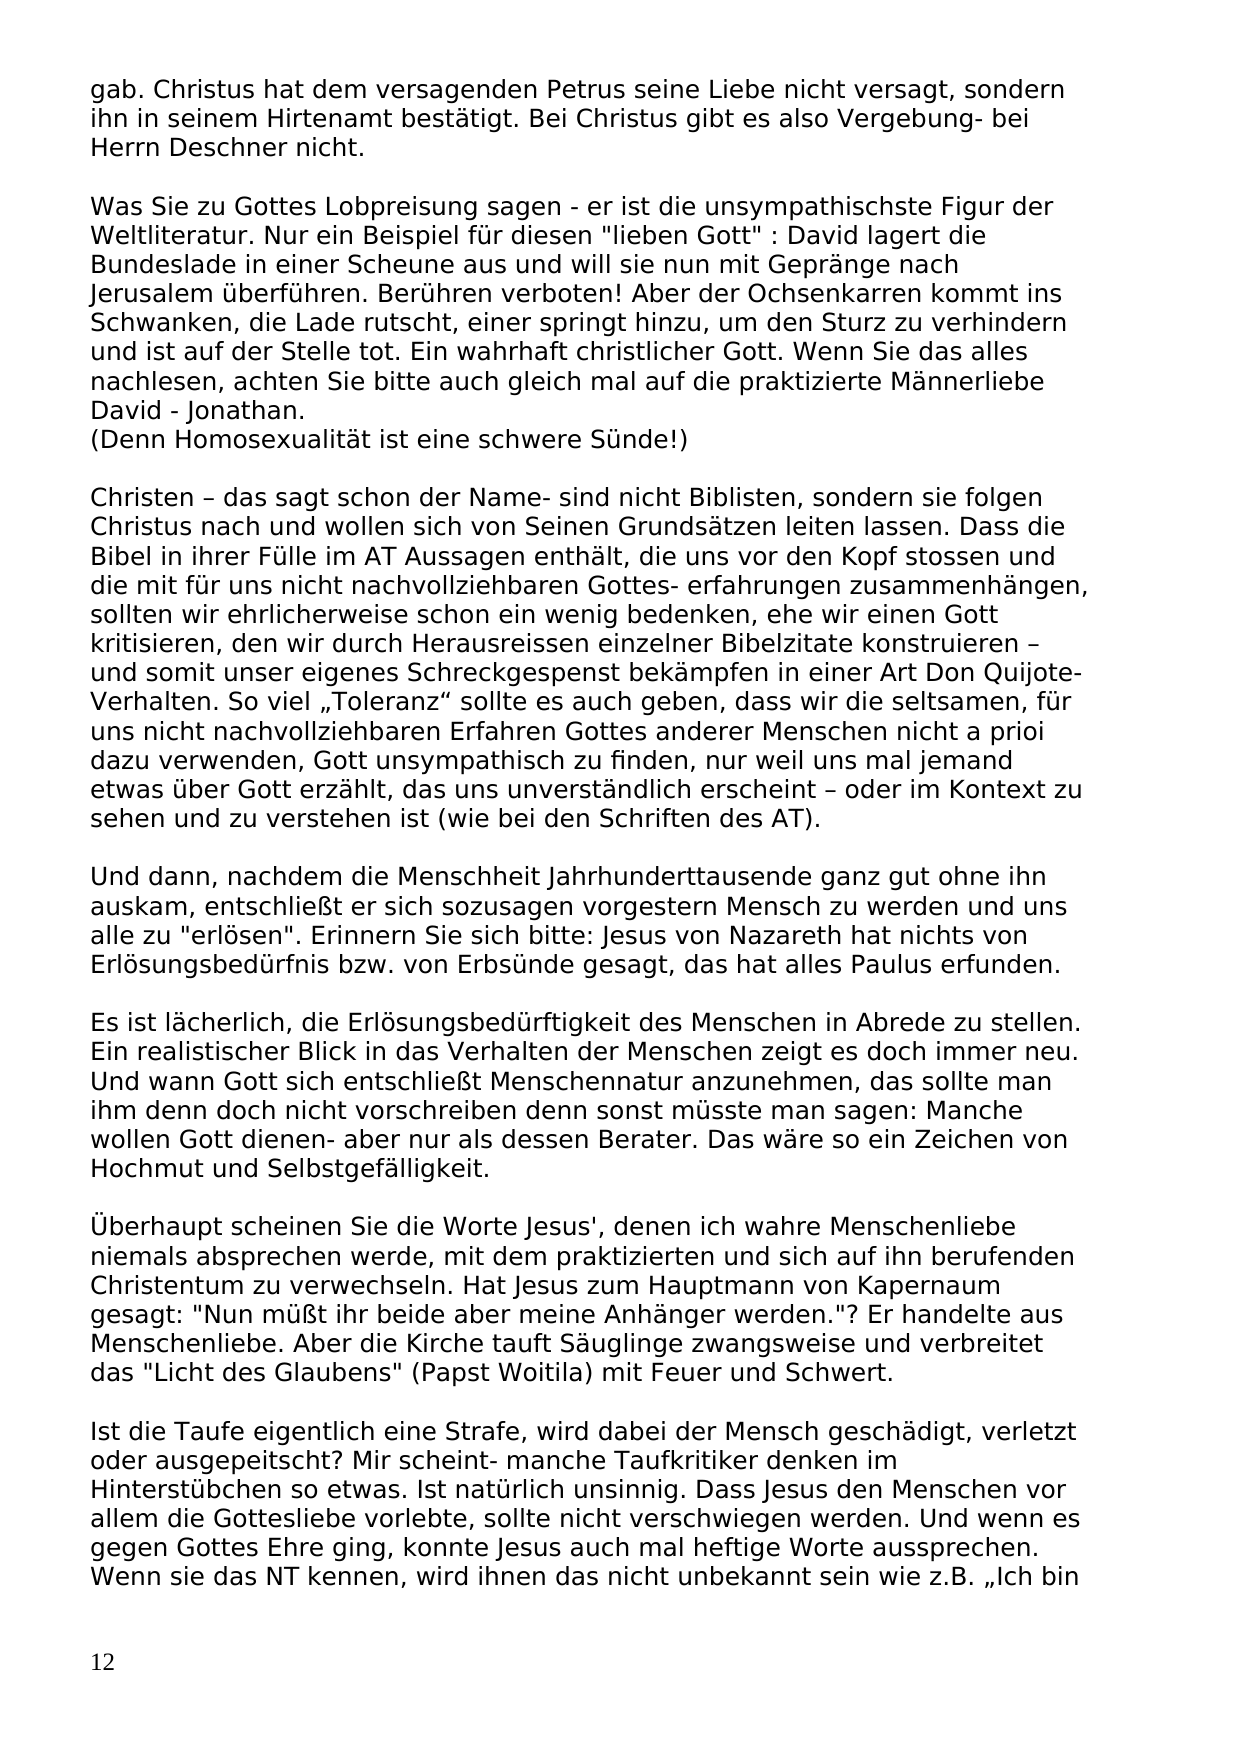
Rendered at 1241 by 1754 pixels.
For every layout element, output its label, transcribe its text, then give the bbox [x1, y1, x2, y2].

text Und dann, nachdem die Menschheit Jahrhunderttausende ganz gut ohne ihn auskam, entschließt er sich sozusagen vorgestern Mensch zu werden und uns alle zu "erlösen". Erinnern Sie sich bitte: Jesus von Nazareth hat nichts von Erlösungsbedürfnis bzw. von Erbsünde gesagt, das hat alles Paulus erfunden. [90, 846, 1091, 979]
text Ist die Taufe eigentlich eine Strafe, wird dabei der Mensch geschädigt, verletzt oder ausgepeitscht? Mir scheint- manche Taufkritiker denken im Hinterstübchen so etwas. Ist natürlich unsinnig. Dass Jesus den Menschen vor allem die Gottesliebe vorlebte, sollte nicht verschwiegen werden. Und wenn es gegen Gottes Ehre ging, konnte Jesus auch mal heftige Worte aussprechen. Wenn sie das NT kennen, wird ihnen das nicht unbekannt sein wie z.B. „Ich bin [90, 1400, 1091, 1592]
text Christen – das sagt schon der Name- sind nicht Biblisten, sondern sie folgen Christus nach und wollen sich von Seinen Grundsätzen leiten lassen. Dass die Bibel in ihrer Fülle im AT Aussagen enthält, die uns vor den Kopf stossen und die mit für uns nicht nachvollziehbaren Gottes- erfahrungen zusammenhängen, sollten wir ehrlicherweise schon ein wenig bedenken, ehe wir einen Gott kritisieren, den wir durch Herausreissen einzelner Bibelzitate konstruieren – und somit unser eigenes Schreckgespenst bekämpfen in einer Art Don Quijote- Verhalten. So viel „Toleranz“ sollte es auch geben, dass wir die seltsamen, für uns nicht nachvollziehbaren Erfahren Gottes anderer Menschen nicht a prioi dazu verwenden, Gott unsympathisch zu finden, nur weil uns mal jemand etwas über Gott erzählt, das uns unverständlich erscheint – oder im Kontext zu sehen und zu verstehen ist (wie bei den Schriften des AT). [90, 467, 1091, 833]
text gab. Christus hat dem versagenden Petrus seine Liebe nicht versagt, sondern ihn in seinem Hirtenamt bestätigt. Bei Christus gibt es also Vergebung- bei Herrn Deschner nicht. Was Sie zu Gottes Lobpreisung sagen - er ist die unsympathischste Figur der Weltliteratur. Nur ein Beispiel für diesen "lieben Gott" : David lagert die Bundeslade in einer Scheune aus und will sie nun mit Gepränge nach Jerusalem überführen. Berühren verboten! Aber der Ochsenkarren kommt ins Schwanken, die Lade rutscht, einer springt hinzu, um den Sturz zu verhindern und ist auf der Stelle tot. Ein wahrhaft christlicher Gott. Wenn Sie das alles nachlesen, achten Sie bitte auch gleich mal auf die praktizierte Männerliebe David - Jonathan. (Denn Homosexualität ist eine schwere Sünde!) [90, 75, 1091, 454]
text Es ist lächerlich, die Erlösungsbedürftigkeit des Menschen in Abrede zu stellen. Ein realistischer Blick in das Verhalten der Menschen zeigt es doch immer neu. Und wann Gott sich entschließt Menschennatur anzunehmen, das sollte man ihm denn doch nicht vorschreiben denn sonst müsste man sagen: Manche wollen Gott dienen- aber nur als dessen Berater. Das wäre so ein Zeichen von Hochmut und Selbstgefälligkeit. Überhaupt scheinen Sie die Worte Jesus', denen ich wahre Menschenliebe niemals absprechen werde, mit dem praktizierten und sich auf ihn berufenden Christentum zu verwechseln. Hat Jesus zum Hauptmann von Kapernaum gesagt: "Nun müßt ihr beide aber meine Anhänger werden."? Er handelte aus Menschenliebe. Aber die Kirche tauft Säuglinge zwangsweise und verbreitet das "Licht des Glaubens" (Papst Woitila) mit Feuer und Schwert. [90, 992, 1091, 1387]
